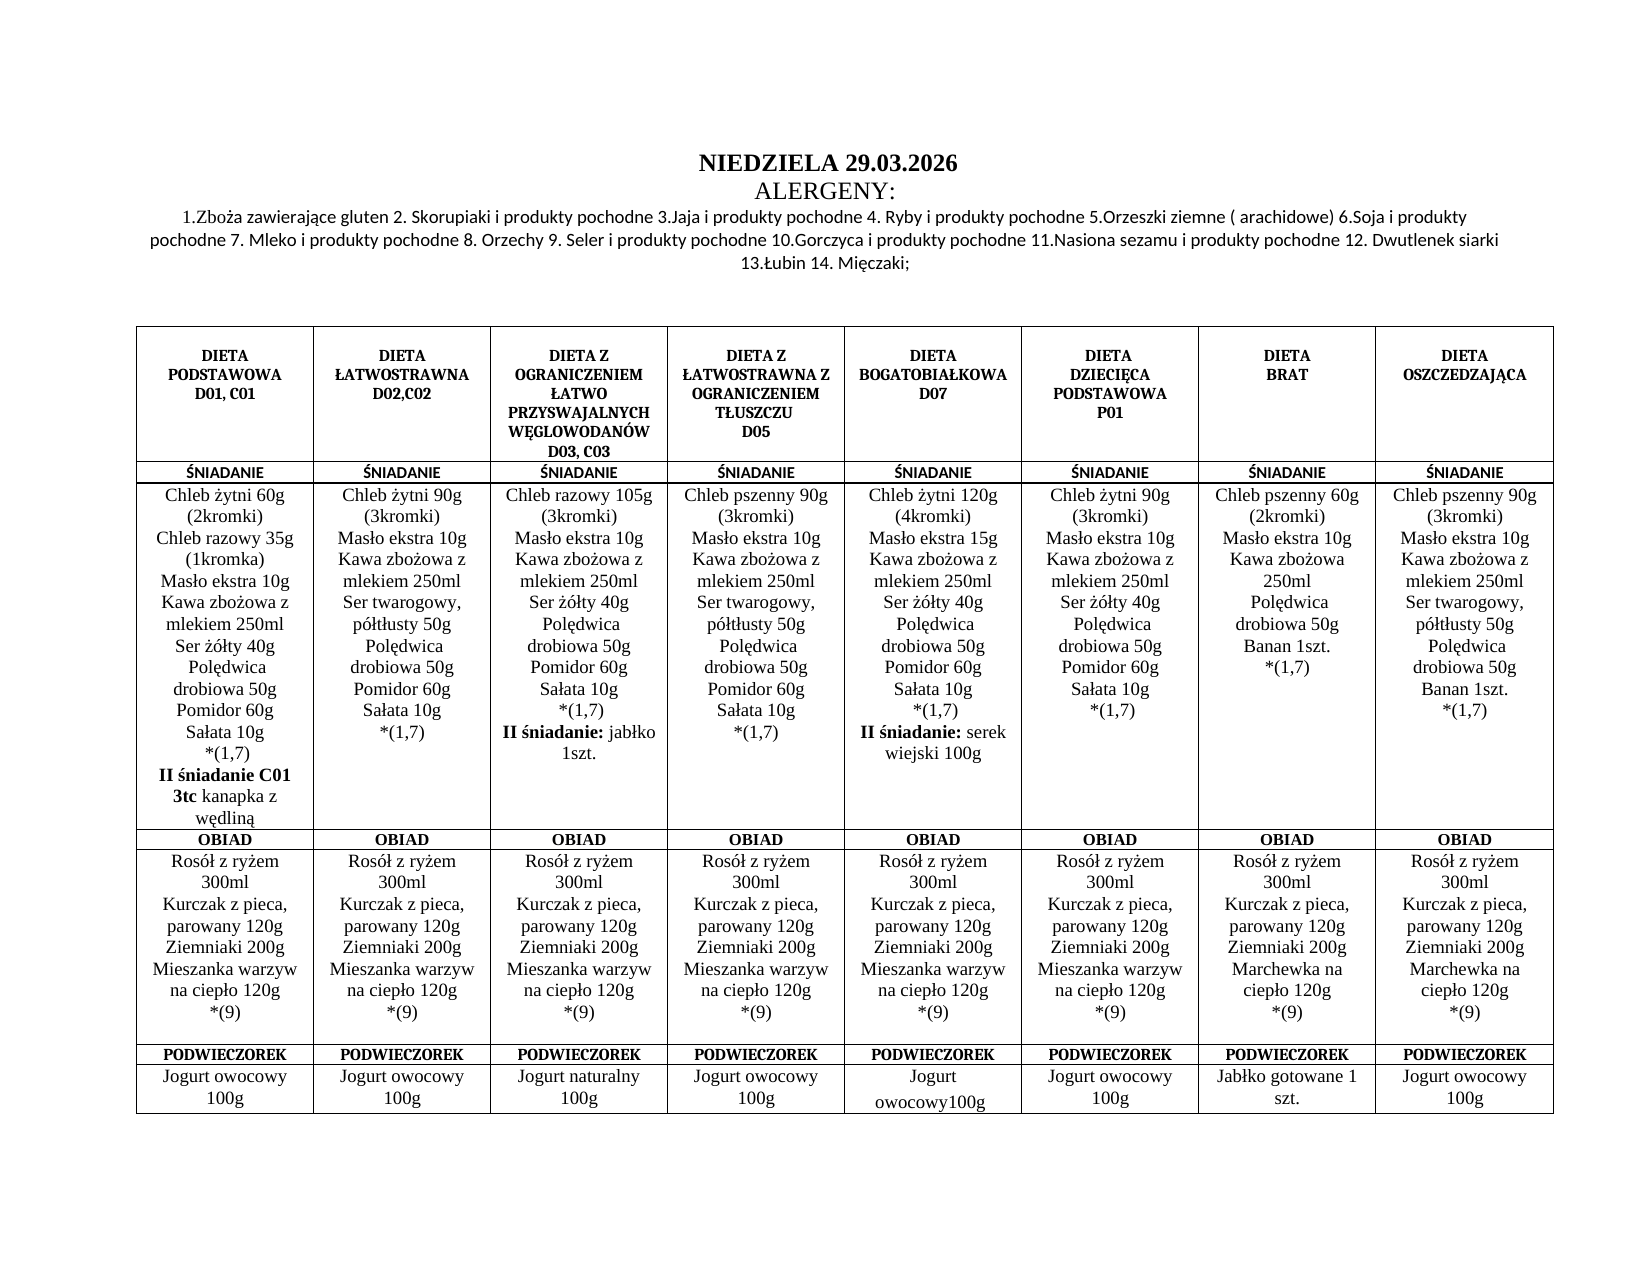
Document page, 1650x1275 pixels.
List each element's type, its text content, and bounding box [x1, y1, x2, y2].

table_cell OBIAD [656, 830, 667, 849]
table_cell OBIAD [137, 830, 148, 849]
table_cell ŚNIADANIE [845, 462, 856, 482]
table_cell ŚNIADANIE [1543, 462, 1553, 482]
text ALERGENY: [148, 176, 1502, 205]
table_cell Jogurt naturalny 100g [491, 1065, 667, 1113]
table_cell Rosół z ryżem 300ml Kurczak z pieca, parowany 120g Ziemniaki 200g Mieszanka warzyw na ciepło 120g *(9) [668, 850, 844, 1044]
table_cell Chleb razowy 105g (3kromki) Masło ekstra 10g Kawa zbożowa z mlekiem 250ml Ser żółty 40g Polędwica drobiowa 50g Pomidor 60g Sałata 10g *(1,7) II śniadanie: jabłko 1szt. [491, 484, 667, 828]
table_header DIETA ŁATWOSTRAWNA D02,C02 [314, 327, 490, 461]
table_cell Rosół z ryżem 300ml Kurczak z pieca, parowany 120g Ziemniaki 200g Mieszanka warzyw na ciepło 120g *(9) [491, 850, 667, 1044]
table_cell Chleb pszenny 60g (2kromki) Masło ekstra 10g Kawa zbożowa 250ml Polędwica drobiowa 50g Banan 1szt. *(1,7) [1199, 484, 1375, 828]
table_cell ŚNIADANIE [656, 462, 667, 482]
text NIEDZIELA 29.03.2026 [148, 148, 1502, 176]
table_cell Jogurt owocowy100g [1010, 1065, 1021, 1113]
table_header DIETA BRAT [1199, 327, 1375, 461]
table_cell OBIAD [1376, 830, 1387, 849]
table_cell ŚNIADANIE [302, 462, 313, 482]
table_cell OBIAD [833, 830, 844, 849]
table_cell OBIAD [479, 830, 490, 849]
table_cell OBIAD [314, 830, 325, 849]
table_cell ŚNIADANIE [668, 462, 679, 482]
table_cell OBIAD [1199, 830, 1210, 849]
text 1.Zboża zawierające gluten 2. Skorupiaki i produkty pochodne 3.Jaja i produkty pochodne 4. Ryby i produkty pochodne 5.Orzeszki ziemne ( arachidowe) 6.Soja i produkty pochodne 7. Mleko i produkty pochodne 8. Orzechy 9. Seler i produkty pochodne 10.Gorczyca i produkty pochodne 11.Nasiona sezamu i produkty pochodne 12. Dwutlenek siarki 13.Łubin 14. Mięczaki; [148, 205, 1502, 274]
table_cell OBIAD [1364, 830, 1375, 849]
table_cell Chleb pszenny 90g (3kromki) Masło ekstra 10g Kawa zbożowa z mlekiem 250ml Ser twarogowy, półtłusty 50g Polędwica drobiowa 50g Pomidor 60g Sałata 10g *(1,7) [668, 484, 844, 828]
table_cell OBIAD [1187, 830, 1198, 849]
table_cell ŚNIADANIE [1022, 462, 1033, 482]
table_cell Rosół z ryżem 300ml Kurczak z pieca, parowany 120g Ziemniaki 200g Marchewka na ciepło 120g *(9) [1376, 850, 1553, 1044]
table_cell Jogurt owocowy 100g [1376, 1065, 1553, 1113]
table_cell ŚNIADANIE [1010, 462, 1021, 482]
table_header DIETA Z OGRANICZENIEM ŁATWO PRZYSWAJALNYCH WĘGLOWODANÓW D03, C03 [491, 327, 502, 461]
table_cell OBIAD [845, 830, 856, 849]
table_header DIETA OSZCZEDZAJĄCA [1376, 327, 1553, 461]
table_cell OBIAD [1022, 830, 1033, 849]
table_cell Jogurt owocowy100g [845, 1065, 856, 1113]
table_cell ŚNIADANIE [1199, 462, 1210, 482]
table_cell OBIAD [302, 830, 313, 849]
table_cell Rosół z ryżem 300ml Kurczak z pieca, parowany 120g Ziemniaki 200g Mieszanka warzyw na ciepło 120g *(9) [845, 850, 856, 1044]
table_cell Chleb żytni 90g (3kromki) Masło ekstra 10g Kawa zbożowa z mlekiem 250ml Ser twarogowy, półtłusty 50g Polędwica drobiowa 50g Pomidor 60g Sałata 10g *(1,7) [314, 484, 490, 828]
table_header DIETA PODSTAWOWA D01, C01 [137, 327, 313, 461]
table_cell Jogurt owocowy 100g [137, 1065, 313, 1113]
table_header DIETA Z ŁATWOSTRAWNA Z OGRANICZENIEM TŁUSZCZU D05 [833, 327, 844, 461]
table_header DIETA Z ŁATWOSTRAWNA Z OGRANICZENIEM TŁUSZCZU D05 [668, 327, 679, 461]
table_cell Rosół z ryżem 300ml Kurczak z pieca, parowany 120g Ziemniaki 200g Mieszanka warzyw na ciepło 120g *(9) [314, 850, 490, 1044]
table_cell ŚNIADANIE [479, 462, 490, 482]
table_cell OBIAD [668, 830, 679, 849]
table_cell Rosół z ryżem 300ml Kurczak z pieca, parowany 120g Ziemniaki 200g Mieszanka warzyw na ciepło 120g *(9) [1010, 850, 1021, 1044]
table_cell ŚNIADANIE [1187, 462, 1198, 482]
table_header DIETA BOGATOBIAŁKOWA D07 [845, 327, 1021, 461]
table_cell OBIAD [1010, 830, 1021, 849]
table_cell Jogurt owocowy 100g [668, 1065, 844, 1113]
table_cell Chleb żytni 120g (4kromki) Masło ekstra 15g Kawa zbożowa z mlekiem 250ml Ser żółty 40g Polędwica drobiowa 50g Pomidor 60g Sałata 10g *(1,7) II śniadanie: serek wiejski 100g [845, 484, 1021, 828]
table_cell OBIAD [491, 830, 502, 849]
table_cell Jabłko gotowane 1 szt. [1199, 1065, 1375, 1113]
table_cell ŚNIADANIE [1364, 462, 1375, 482]
table_cell Jogurt owocowy 100g [314, 1065, 490, 1113]
table_cell ŚNIADANIE [833, 462, 844, 482]
table_header DIETA Z OGRANICZENIEM ŁATWO PRZYSWAJALNYCH WĘGLOWODANÓW D03, C03 [656, 327, 667, 461]
table_cell ŚNIADANIE [491, 462, 502, 482]
table_cell Chleb żytni 90g (3kromki) Masło ekstra 10g Kawa zbożowa z mlekiem 250ml Ser żółty 40g Polędwica drobiowa 50g Pomidor 60g Sałata 10g *(1,7) [1022, 484, 1198, 828]
table_cell Chleb pszenny 90g (3kromki) Masło ekstra 10g Kawa zbożowa z mlekiem 250ml Ser twarogowy, półtłusty 50g Polędwica drobiowa 50g Banan 1szt. *(1,7) [1376, 484, 1553, 828]
table_cell Jogurt owocowy 100g [1022, 1065, 1198, 1113]
table_header DIETA DZIECIĘCA PODSTAWOWA P01 [1022, 327, 1198, 461]
table_cell Rosół z ryżem 300ml Kurczak z pieca, parowany 120g Ziemniaki 200g Mieszanka warzyw na ciepło 120g *(9) [137, 850, 313, 1044]
table_cell OBIAD [1543, 830, 1553, 849]
table_cell ŚNIADANIE [137, 462, 148, 482]
table_cell Rosół z ryżem 300ml Kurczak z pieca, parowany 120g Ziemniaki 200g Marchewka na ciepło 120g *(9) [1199, 850, 1375, 1044]
table_cell Rosół z ryżem 300ml Kurczak z pieca, parowany 120g Ziemniaki 200g Mieszanka warzyw na ciepło 120g *(9) [1022, 850, 1198, 1044]
table_cell ŚNIADANIE [1376, 462, 1387, 482]
table_cell ŚNIADANIE [314, 462, 325, 482]
